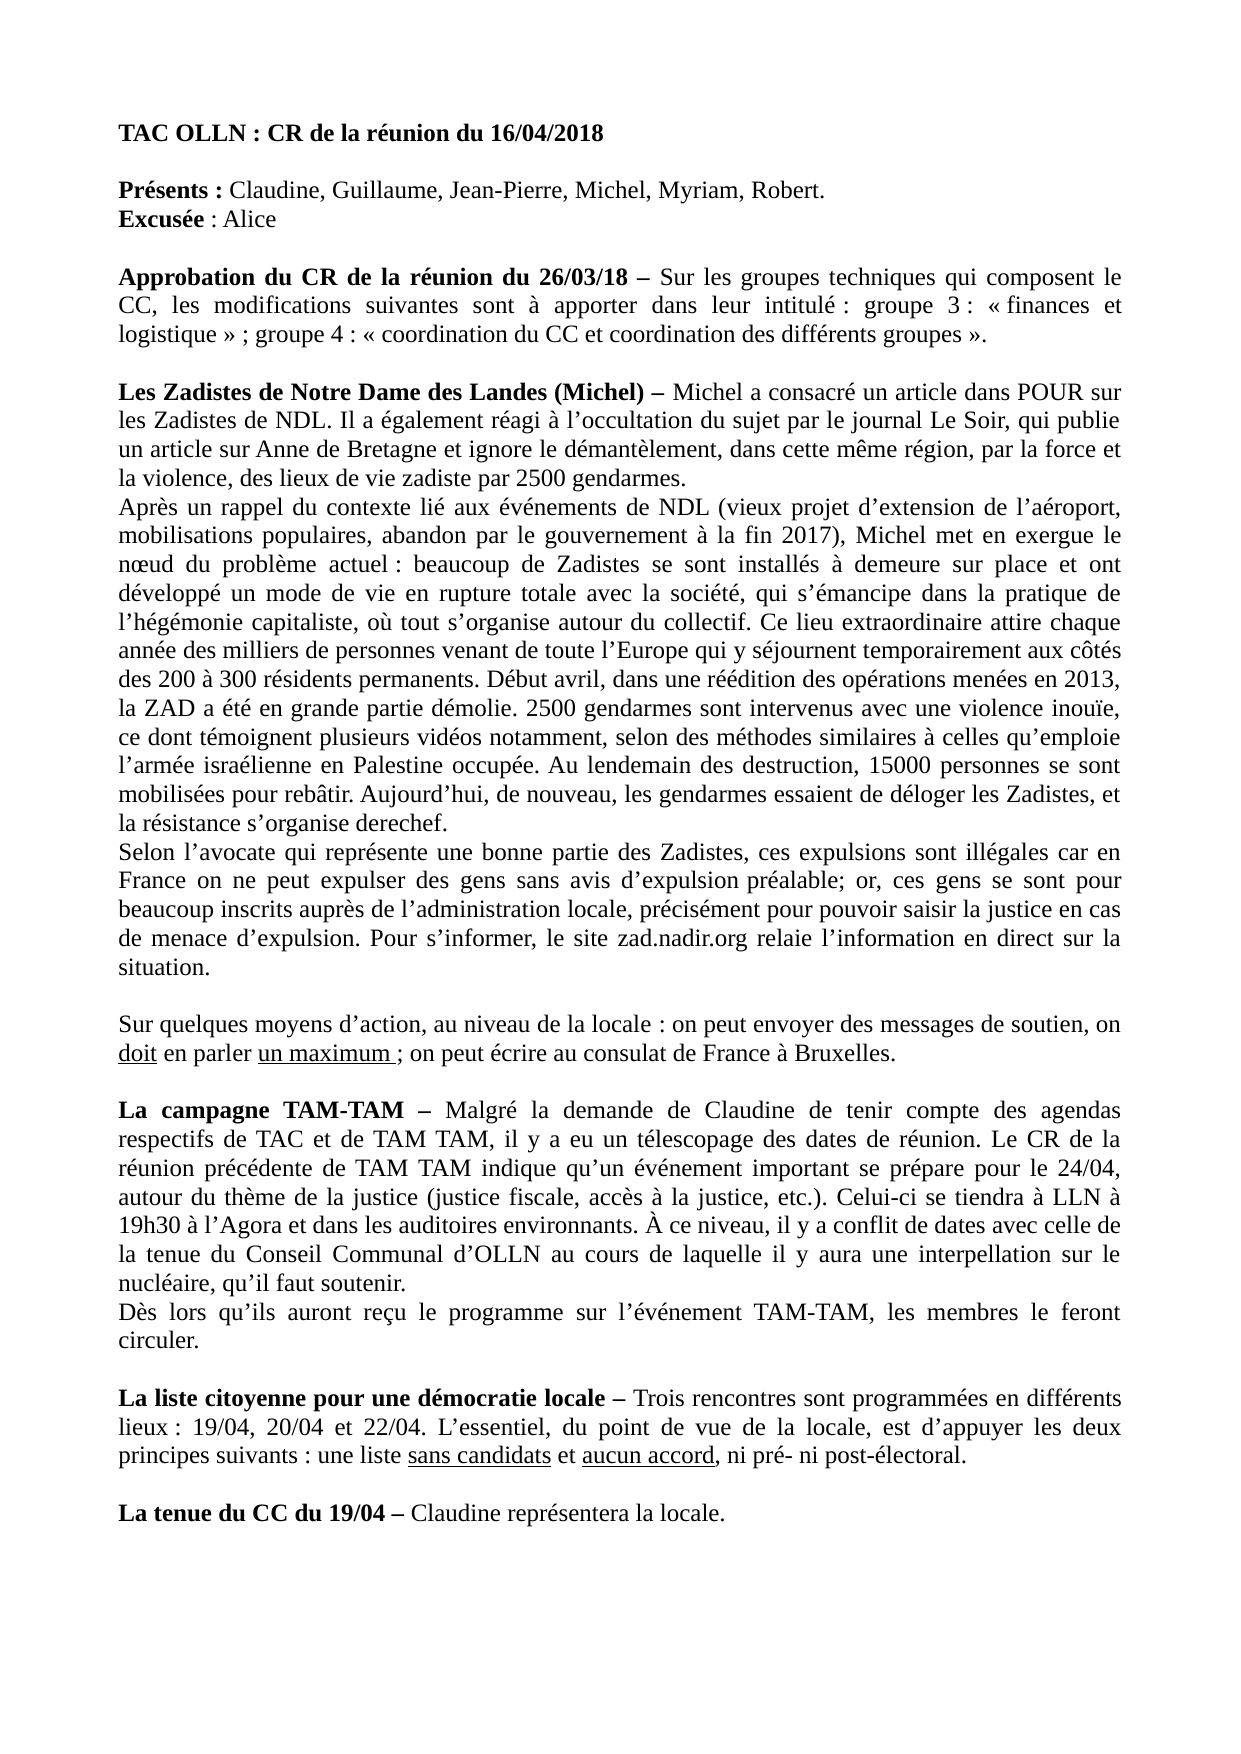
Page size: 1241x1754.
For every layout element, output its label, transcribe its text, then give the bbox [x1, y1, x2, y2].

text La liste citoyenne pour une démocratie locale – Trois rencontres sont programmées en différents lieux : 19/04, 20/04 et 22/04. L’essentiel, du point de vue de la locale, est d’appuyer les deux principes suivants : une liste sans candidats et aucun accord, ni pré- ni post-électoral. [118, 1383, 1122, 1469]
text Selon l’avocate qui représente une bonne partie des Zadistes, ces expulsions sont illégales car en France on ne peut expulser des gens sans avis d’expulsion préalable; or, ces gens se sont pour beaucoup inscrits auprès de l’administration locale, précisément pour pouvoir saisir la justice en cas de menace d’expulsion. Pour s’informer, le site zad.nadir.org relaie l’information en direct sur la situation. [118, 837, 1122, 981]
text TAC OLLN : CR de la réunion du 16/04/2018 [118, 118, 1122, 147]
text Après un rappel du contexte lié aux événements de NDL (vieux projet d’extension de l’aéroport, mobilisations populaires, abandon par le gouvernement à la fin 2017), Michel met en exergue le nœud du problème actuel : beaucoup de Zadistes se sont installés à demeure sur place et ont développé un mode de vie en rupture totale avec la société, qui s’émancipe dans la pratique de l’hégémonie capitaliste, où tout s’organise autour du collectif. Ce lieu extraordinaire attire chaque année des milliers de personnes venant de toute l’Europe qui y séjournent temporairement aux côtés des 200 à 300 résidents permanents. Début avril, dans une réédition des opérations menées en 2013, la ZAD a été en grande partie démolie. 2500 gendarmes sont intervenus avec une violence inouïe, ce dont témoignent plusieurs vidéos notamment, selon des méthodes similaires à celles qu’emploie l’armée israélienne en Palestine occupée. Au lendemain des destruction, 15000 personnes se sont mobilisées pour rebâtir. Aujourd’hui, de nouveau, les gendarmes essaient de déloger les Zadistes, et la résistance s’organise derechef. [118, 492, 1122, 837]
text Dès lors qu’ils auront reçu le programme sur l’événement TAM-TAM, les membres le feront circuler. [118, 1297, 1122, 1354]
text Les Zadistes de Notre Dame des Landes (Michel) – Michel a consacré un article dans POUR sur les Zadistes de NDL. Il a également réagi à l’occultation du sujet par le journal Le Soir, qui publie un article sur Anne de Bretagne et ignore le démantèlement, dans cette même région, par la force et la violence, des lieux de vie zadiste par 2500 gendarmes. [118, 377, 1122, 492]
text La tenue du CC du 19/04 – Claudine représentera la locale. [118, 1498, 1122, 1527]
text La campagne TAM-TAM – Malgré la demande de Claudine de tenir compte des agendas respectifs de TAC et de TAM TAM, il y a eu un télescopage des dates de réunion. Le CR de la réunion précédente de TAM TAM indique qu’un événement important se prépare pour le 24/04, autour du thème de la justice (justice fiscale, accès à la justice, etc.). Celui-ci se tiendra à LLN à 19h30 à l’Agora et dans les auditoires environnants. À ce niveau, il y a conflit de dates avec celle de la tenue du Conseil Communal d’OLLN au cours de laquelle il y aura une interpellation sur le nucléaire, qu’il faut soutenir. [118, 1096, 1122, 1297]
text Présents : Claudine, Guillaume, Jean-Pierre, Michel, Myriam, Robert. [118, 176, 1122, 204]
text Sur quelques moyens d’action, au niveau de la locale : on peut envoyer des messages de soutien, on doit en parler un maximum ; on peut écrire au consulat de France à Bruxelles. [118, 1009, 1122, 1067]
text Approbation du CR de la réunion du 26/03/18 – Sur les groupes techniques qui composent le CC, les modifications suivantes sont à apporter dans leur intitulé : groupe 3 : « finances et logistique » ; groupe 4 : « coordination du CC et coordination des différents groupes ». [118, 262, 1122, 348]
text Excusée : Alice [118, 204, 1122, 233]
